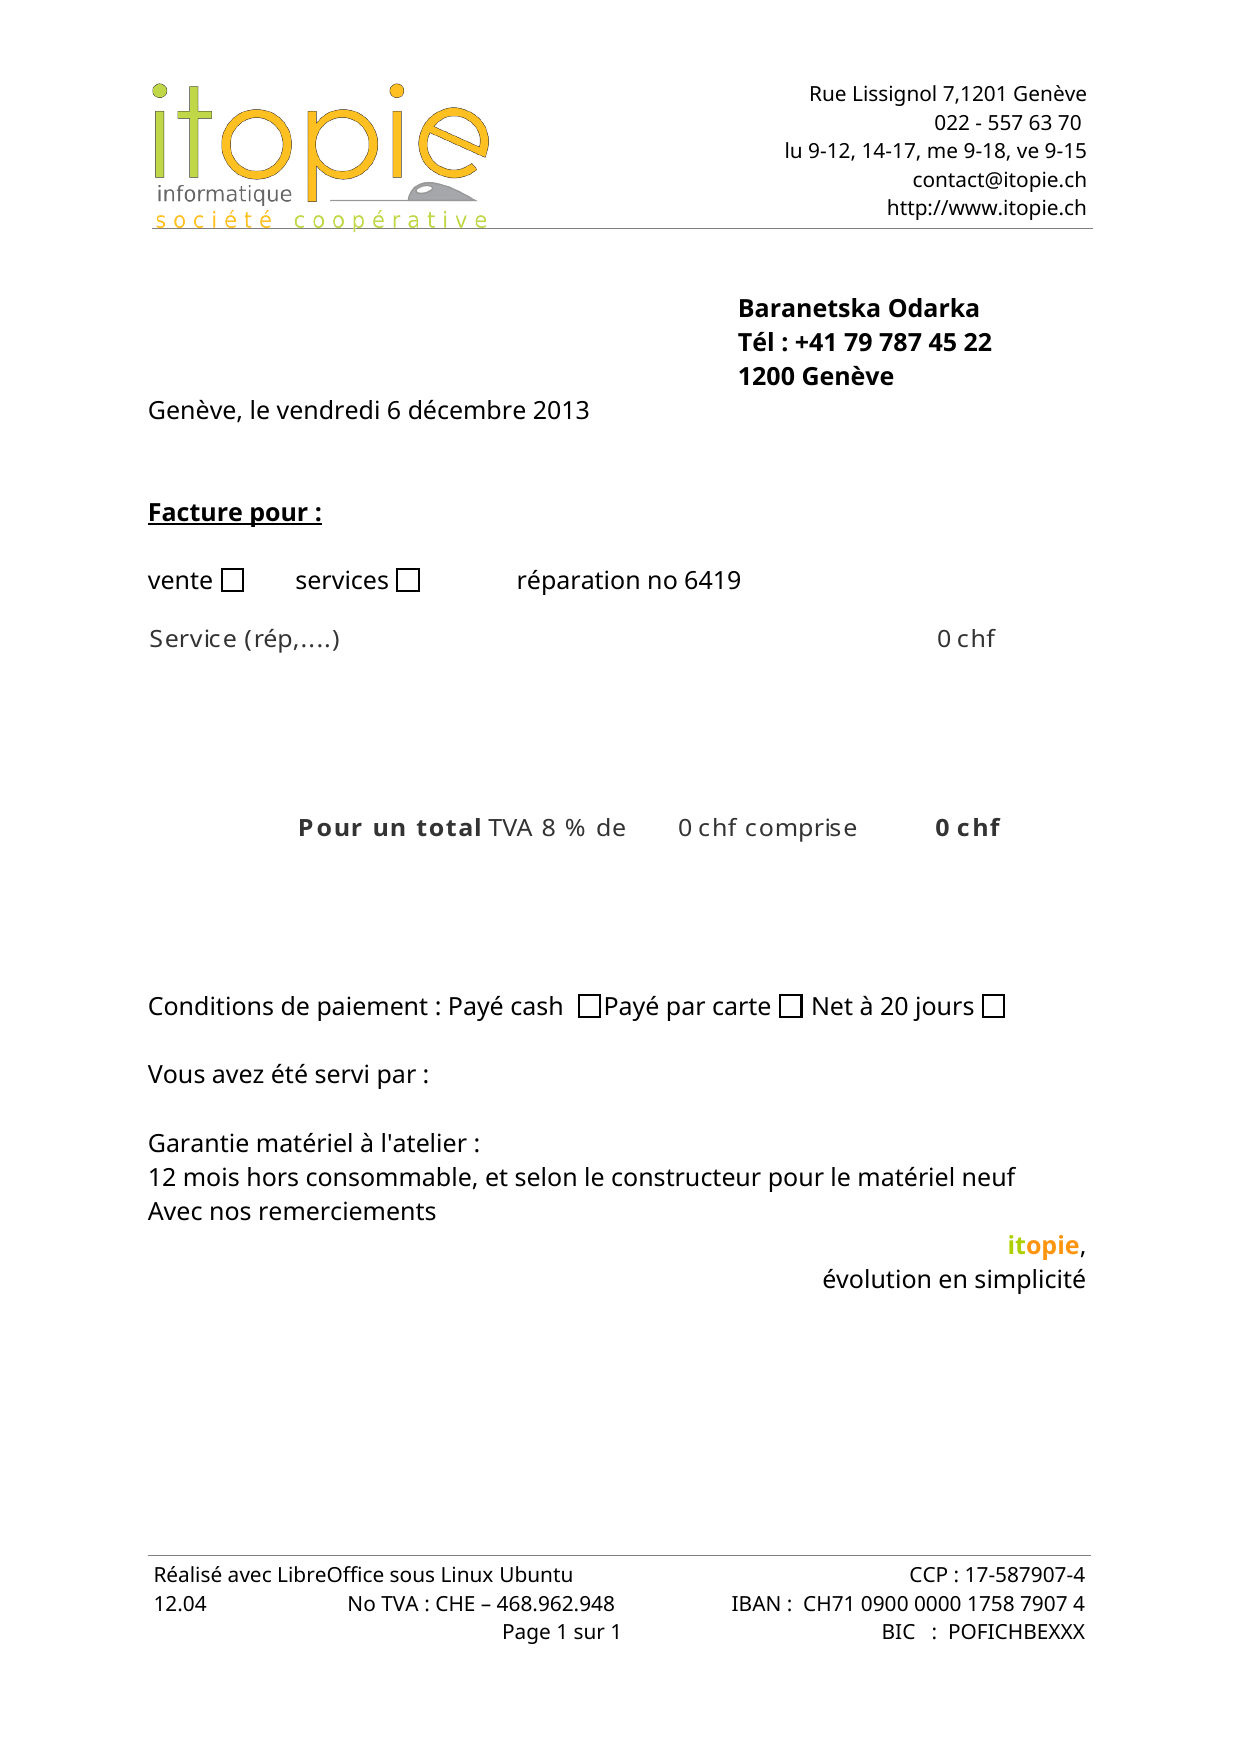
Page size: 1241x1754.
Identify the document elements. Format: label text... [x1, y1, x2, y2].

text vente services réparation no 6419 [148, 563, 1093, 597]
text Facture pour : [148, 495, 1093, 529]
picture [138, 72, 500, 244]
text 12 mois hors consommable, et selon le constructeur pour le matériel neuf [148, 1159, 1093, 1193]
text Vous avez été servi par : [148, 1057, 1093, 1091]
text Genève, le vendredi 6 décembre 2013 [148, 392, 1093, 427]
text Avec nos remerciements [148, 1193, 1093, 1227]
text Garantie matériel à l'atelier : [148, 1125, 1093, 1159]
text Conditions de paiement : Payé cash Payé par carte Net à 20 jours [148, 989, 1093, 1023]
text Tél : +41 79 787 45 22 [148, 324, 1093, 358]
text Baranetska Odarka [148, 290, 1093, 324]
text itopie, [148, 1227, 1093, 1262]
text évolution en simplicité [148, 1262, 1093, 1296]
text 1200 Genève [148, 358, 1093, 392]
